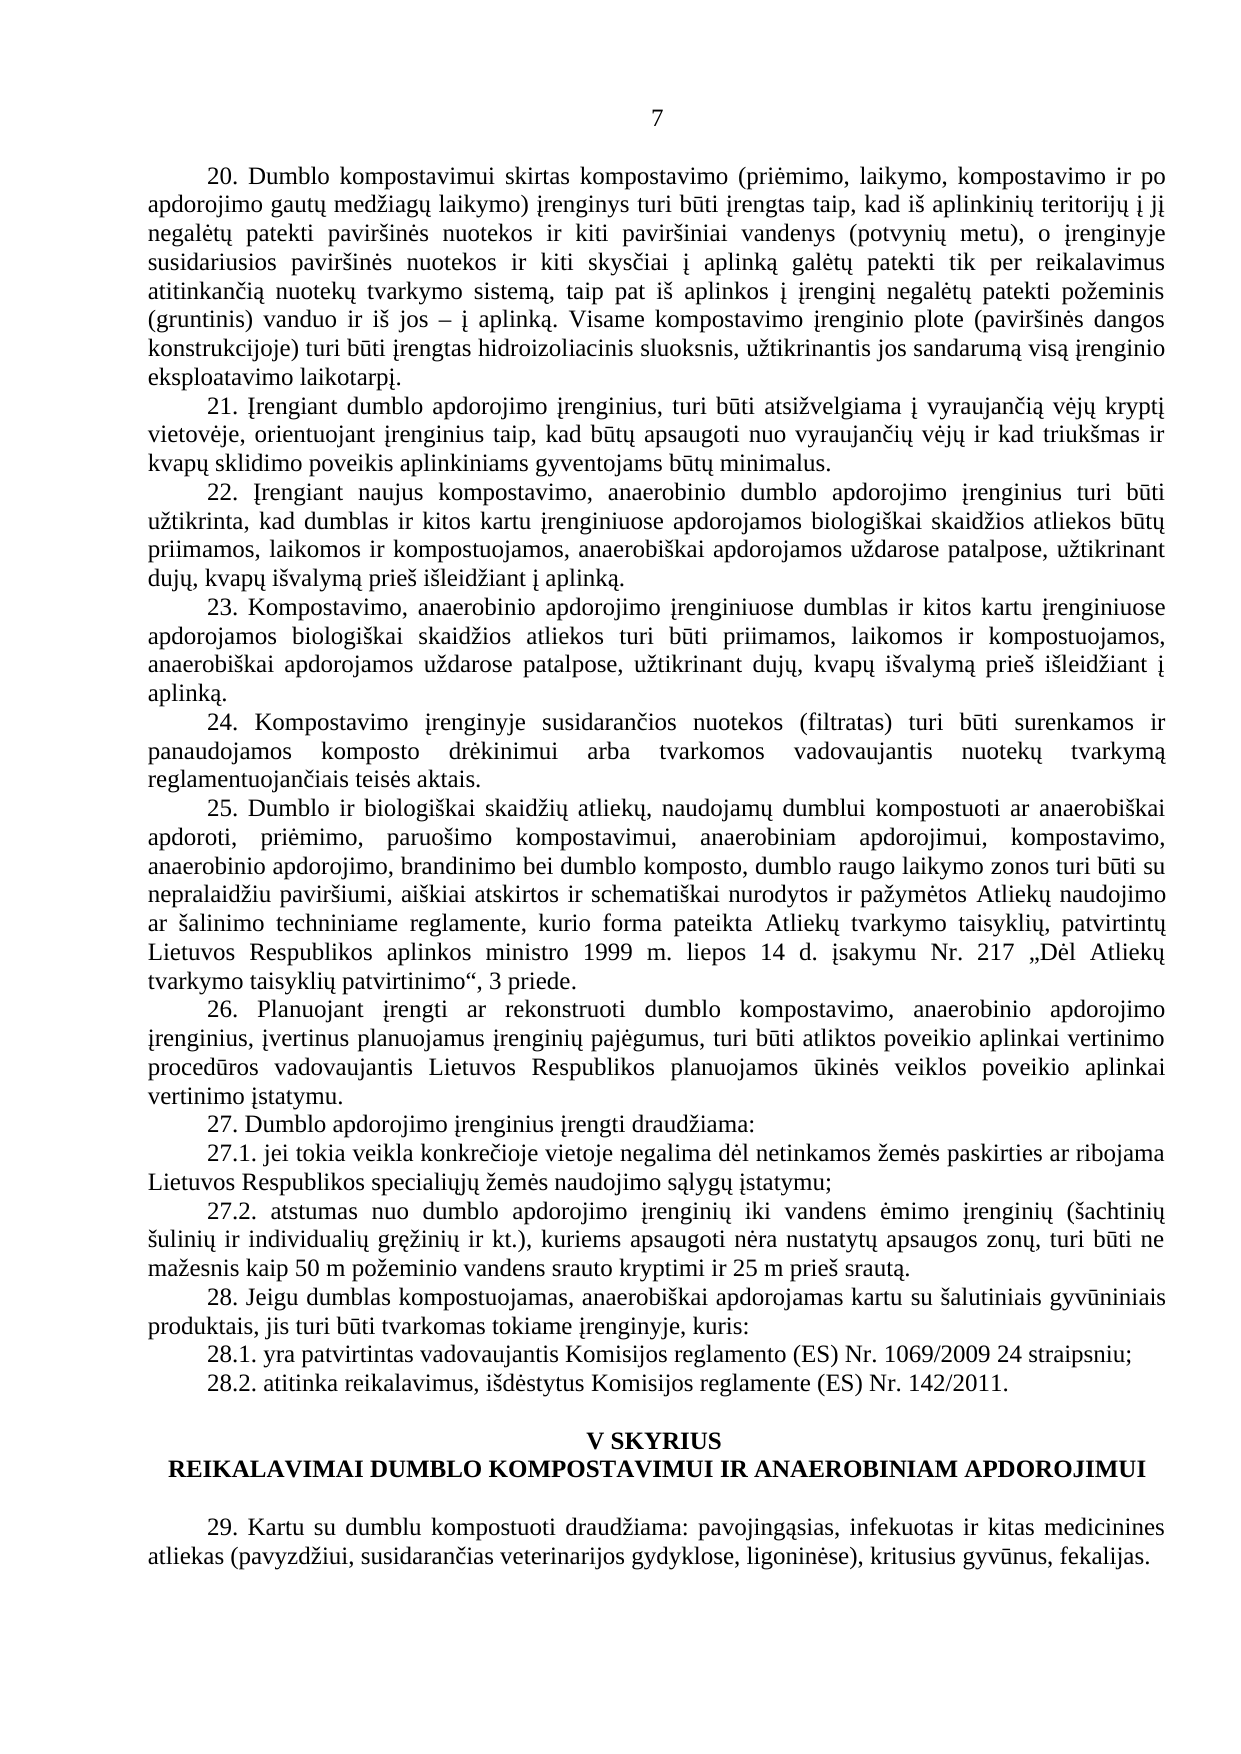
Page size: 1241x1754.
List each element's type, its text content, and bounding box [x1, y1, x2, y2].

text 29. Kartu su dumblu kompostuoti draudžiama: pavojingąsias, infekuotas ir kitas medicinines atliekas (pavyzdžiui, susidarančias veterinarijos gydyklose, ligoninėse), kritusius gyvūnus, fekalijas. [148, 1512, 1166, 1569]
text 21. Įrengiant dumblo apdorojimo įrenginius, turi būti atsižvelgiama į vyraujančią vėjų kryptį vietovėje, orientuojant įrenginius taip, kad būtų apsaugoti nuo vyraujančių vėjų ir kad triukšmas ir kvapų sklidimo poveikis aplinkiniams gyventojams būtų minimalus. [148, 391, 1166, 477]
text 22. Įrengiant naujus kompostavimo, anaerobinio dumblo apdorojimo įrenginius turi būti užtikrinta, kad dumblas ir kitos kartu įrenginiuose apdorojamos biologiškai skaidžios atliekos būtų priimamos, laikomos ir kompostuojamos, anaerobiškai apdorojamos uždarose patalpose, užtikrinant dujų, kvapų išvalymą prieš išleidžiant į aplinką. [148, 477, 1166, 592]
text 28.2. atitinka reikalavimus, išdėstytus Komisijos reglamente (ES) Nr. 142/2011. [148, 1368, 1166, 1397]
text 27. Dumblo apdorojimo įrenginius įrengti draudžiama: [148, 1109, 1166, 1138]
text 23. Kompostavimo, anaerobinio apdorojimo įrenginiuose dumblas ir kitos kartu įrenginiuose apdorojamos biologiškai skaidžios atliekos turi būti priimamos, laikomos ir kompostuojamos, anaerobiškai apdorojamos uždarose patalpose, užtikrinant dujų, kvapų išvalymą prieš išleidžiant į aplinką. [148, 592, 1166, 707]
text 20. Dumblo kompostavimui skirtas kompostavimo (priėmimo, laikymo, kompostavimo ir po apdorojimo gautų medžiagų laikymo) įrenginys turi būti įrengtas taip, kad iš aplinkinių teritorijų į jį negalėtų patekti paviršinės nuotekos ir kiti paviršiniai vandenys (potvynių metu), o įrenginyje susidariusios paviršinės nuotekos ir kiti skysčiai į aplinką galėtų patekti tik per reikalavimus atitinkančią nuotekų tvarkymo sistemą, taip pat iš aplinkos į įrenginį negalėtų patekti požeminis (gruntinis) vanduo ir iš jos – į aplinką. Visame kompostavimo įrenginio plote (paviršinės dangos konstrukcijoje) turi būti įrengtas hidroizoliacinis sluoksnis, užtikrinantis jos sandarumą visą įrenginio eksploatavimo laikotarpį. [148, 161, 1166, 391]
text 24. Kompostavimo įrenginyje susidarančios nuotekos (filtratas) turi būti surenkamos ir panaudojamos komposto drėkinimui arba tvarkomos vadovaujantis nuotekų tvarkymą reglamentuojančiais teisės aktais. [148, 707, 1166, 793]
text 27.1. jei tokia veikla konkrečioje vietoje negalima dėl netinkamos žemės paskirties ar ribojama Lietuvos Respublikos specialiųjų žemės naudojimo sąlygų įstatymu; [148, 1138, 1166, 1196]
text 28.1. yra patvirtintas vadovaujantis Komisijos reglamento (ES) Nr. 1069/2009 24 straipsniu; [148, 1339, 1166, 1368]
text 25. Dumblo ir biologiškai skaidžių atliekų, naudojamų dumblui kompostuoti ar anaerobiškai apdoroti, priėmimo, paruošimo kompostavimui, anaerobiniam apdorojimui, kompostavimo, anaerobinio apdorojimo, brandinimo bei dumblo komposto, dumblo raugo laikymo zonos turi būti su nepralaidžiu paviršiumi, aiškiai atskirtos ir schematiškai nurodytos ir pažymėtos Atliekų naudojimo ar šalinimo techniniame reglamente, kurio forma pateikta Atliekų tvarkymo taisyklių, patvirtintų Lietuvos Respublikos aplinkos ministro 1999 m. liepos 14 d. įsakymu Nr. 217 „Dėl Atliekų tvarkymo taisyklių patvirtinimo“, 3 priede. [148, 793, 1166, 994]
text 26. Planuojant įrengti ar rekonstruoti dumblo kompostavimo, anaerobinio apdorojimo įrenginius, įvertinus planuojamus įrenginių pajėgumus, turi būti atliktos poveikio aplinkai vertinimo procedūros vadovaujantis Lietuvos Respublikos planuojamos ūkinės veiklos poveikio aplinkai vertinimo įstatymu. [148, 994, 1166, 1109]
text REIKALAVIMAI DUMBLO KOMPOSTAVIMUI IR ANAEROBINIAM APDOROJIMUI [148, 1454, 1166, 1483]
text V SKYRIUS [148, 1426, 1166, 1454]
text 28. Jeigu dumblas kompostuojamas, anaerobiškai apdorojamas kartu su šalutiniais gyvūniniais produktais, jis turi būti tvarkomas tokiame įrenginyje, kuris: [148, 1282, 1166, 1339]
text 27.2. atstumas nuo dumblo apdorojimo įrenginių iki vandens ėmimo įrenginių (šachtinių šulinių ir individualių gręžinių ir kt.), kuriems apsaugoti nėra nustatytų apsaugos zonų, turi būti ne mažesnis kaip 50 m požeminio vandens srauto kryptimi ir 25 m prieš srautą. [148, 1196, 1166, 1282]
